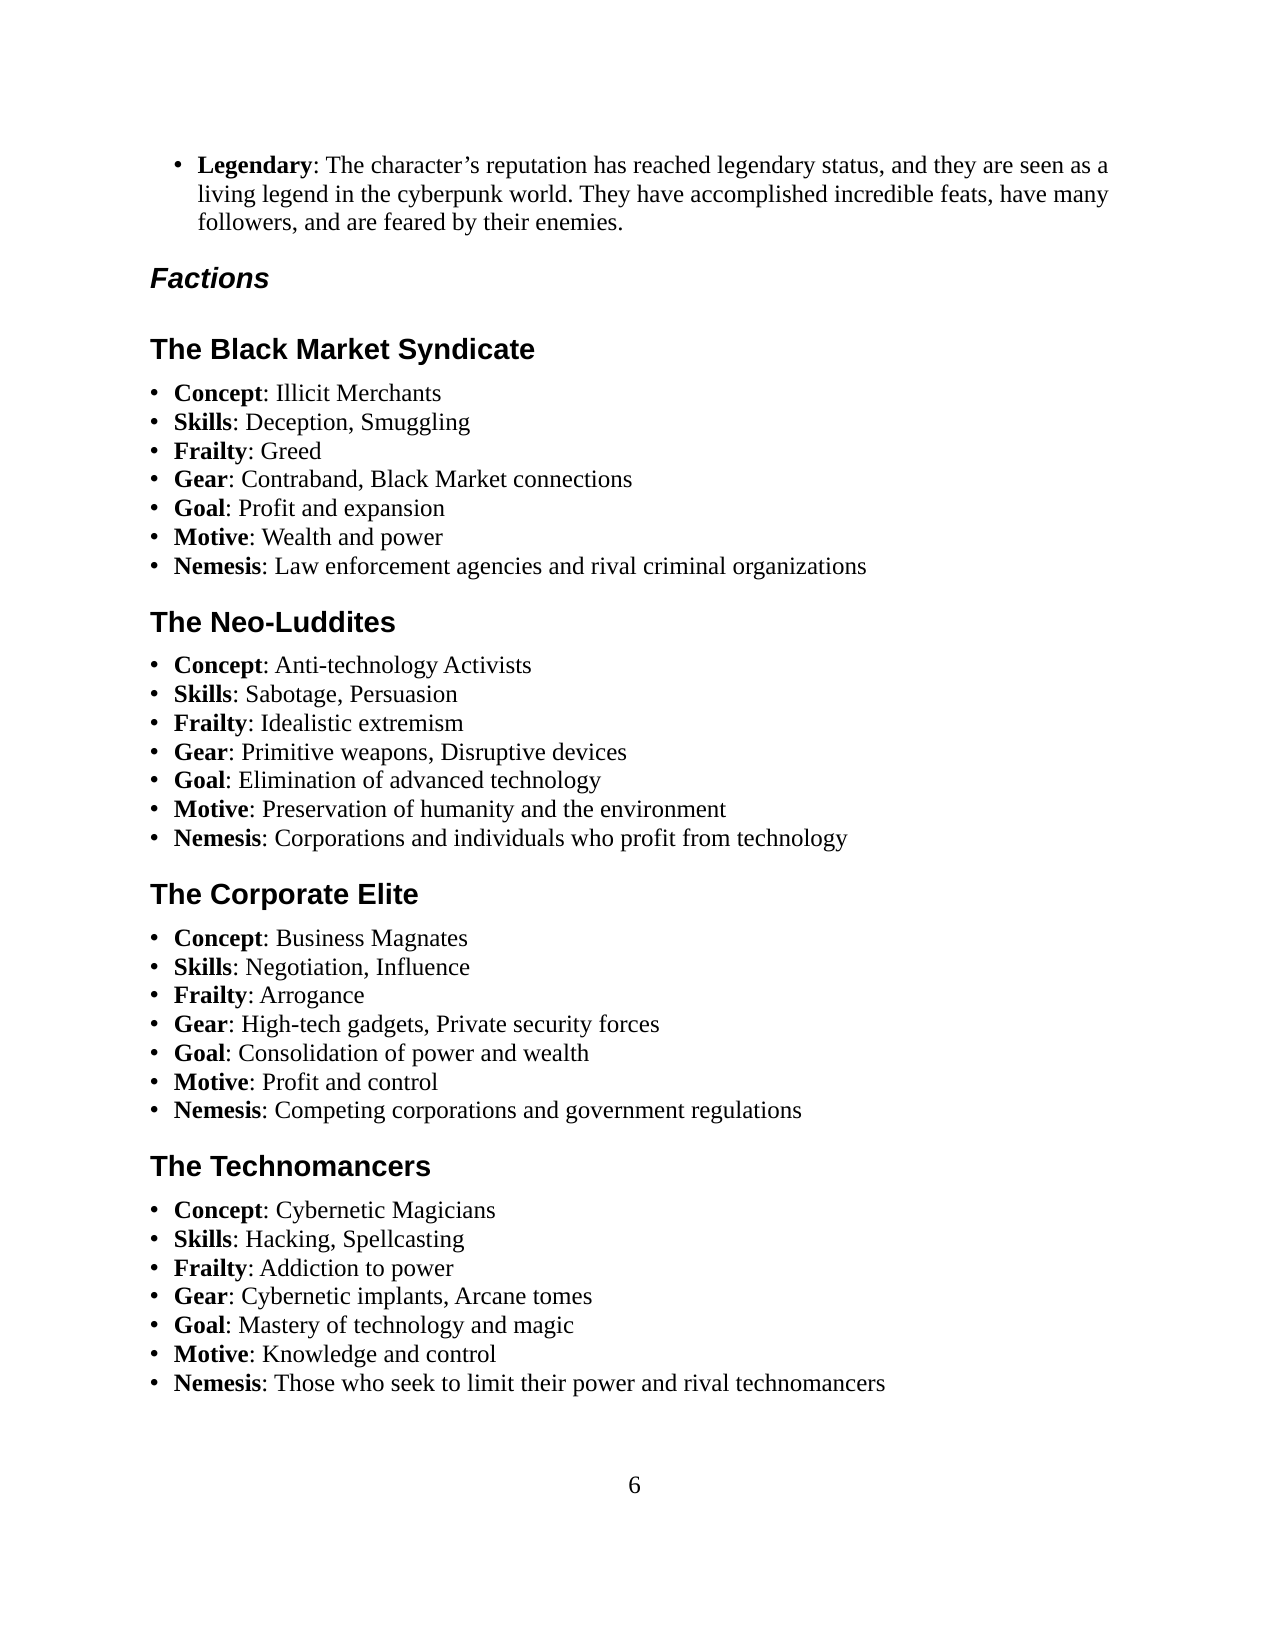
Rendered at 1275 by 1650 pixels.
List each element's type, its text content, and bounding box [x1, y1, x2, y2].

subtitle The Black Market Syndicate [150, 332, 1125, 366]
list Goal: Elimination of advanced technology [150, 766, 1125, 794]
list Frailty: Idealistic extremism [150, 708, 1125, 737]
list Motive: Profit and control [150, 1067, 1125, 1095]
list Concept: Illicit Merchants [150, 378, 1125, 407]
list Skills: Deception, Smuggling [150, 407, 1125, 436]
subtitle The Neo-Luddites [150, 604, 1125, 638]
list Gear: High-tech gadgets, Private security forces [150, 1009, 1125, 1038]
list Legendary: The character’s reputation has reached legendary status, and they are seen as a living legend in the cyberpunk world. They have accomplished incredible feats, have many followers, and are feared by their enemies. [174, 150, 1125, 236]
list Nemesis: Those who seek to limit their power and rival technomancers [150, 1368, 1125, 1396]
list Concept: Business Magnates [150, 923, 1125, 952]
list Frailty: Greed [150, 436, 1125, 464]
list Motive: Knowledge and control [150, 1339, 1125, 1368]
list Goal: Profit and expansion [150, 493, 1125, 522]
list Skills: Sabotage, Persuasion [150, 679, 1125, 708]
list Motive: Wealth and power [150, 522, 1125, 551]
list Nemesis: Corporations and individuals who profit from technology [150, 823, 1125, 852]
list Concept: Anti-technology Activists [150, 651, 1125, 679]
list Skills: Negotiation, Influence [150, 952, 1125, 980]
list Skills: Hacking, Spellcasting [150, 1224, 1125, 1253]
subtitle The Corporate Elite [150, 877, 1125, 910]
list Gear: Cybernetic implants, Arcane tomes [150, 1281, 1125, 1310]
subtitle The Technomancers [150, 1149, 1125, 1183]
list Gear: Primitive weapons, Disruptive devices [150, 737, 1125, 766]
list Motive: Preservation of humanity and the environment [150, 794, 1125, 823]
list Goal: Consolidation of power and wealth [150, 1038, 1125, 1067]
subtitle Factions [150, 261, 1125, 295]
list Frailty: Arrogance [150, 980, 1125, 1009]
list Gear: Contraband, Black Market connections [150, 464, 1125, 493]
list Nemesis: Law enforcement agencies and rival criminal organizations [150, 551, 1125, 579]
list Goal: Mastery of technology and magic [150, 1310, 1125, 1339]
list Nemesis: Competing corporations and government regulations [150, 1095, 1125, 1124]
list Concept: Cybernetic Magicians [150, 1195, 1125, 1224]
list Frailty: Addiction to power [150, 1253, 1125, 1281]
